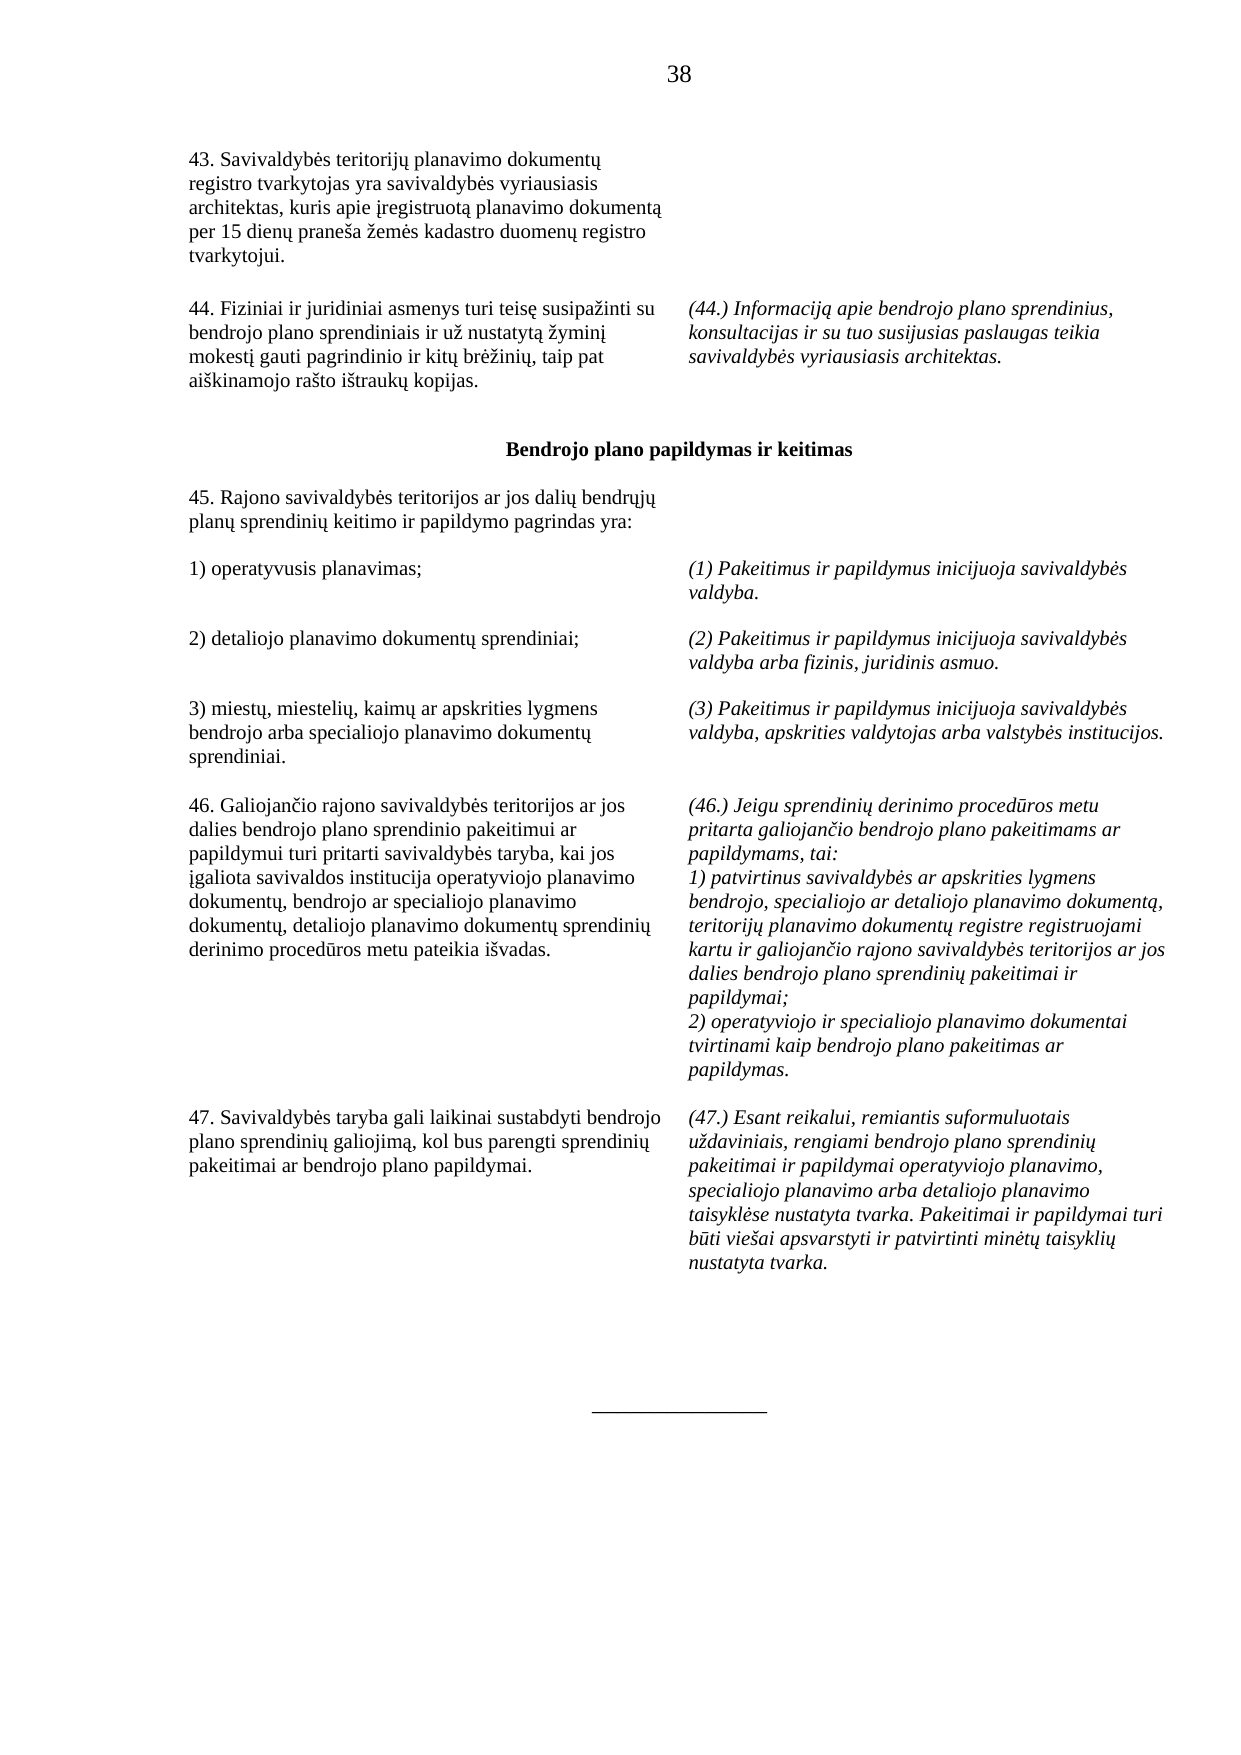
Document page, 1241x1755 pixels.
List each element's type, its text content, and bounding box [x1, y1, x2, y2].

table_cell [677, 1081, 1181, 1105]
table_cell [177, 769, 677, 792]
table_cell (3) Pakeitimus ir papildymus inicijuoja savivaldybės valdyba, apskrities valdytojas arba valstybės institucijos. [677, 696, 1181, 768]
table_cell 46. Galiojančio rajono savivaldybės teritorijos ar jos dalies bendrojo plano sprendinio pakeitimui ar papildymui turi pritarti savivaldybės taryba, kai jos įgaliota savivaldos institucija operatyviojo planavimo dokumentų, bendrojo ar specialiojo planavimo dokumentų, detaliojo planavimo dokumentų sprendinių derinimo procedūros metu pateikia išvadas. [177, 793, 677, 1081]
table_cell (44.) Informaciją apie bendrojo plano sprendinius, konsultacijas ir su tuo susijusias paslaugas teikia savivaldybės vyriausiasis architektas. [677, 296, 1181, 413]
table_cell [677, 118, 1181, 147]
table_cell [177, 413, 677, 437]
table_cell 3) miestų, miestelių, kaimų ar apskrities lygmens bendrojo arba specialiojo planavimo dokumentų sprendiniai. [177, 696, 677, 768]
table_cell 1) operatyvusis planavimas; [177, 556, 677, 626]
table_cell [677, 769, 1181, 792]
table_cell [177, 267, 677, 296]
table_cell [677, 413, 1181, 437]
table_cell [177, 461, 677, 485]
table_cell (46.) Jeigu sprendinių derinimo procedūros metu pritarta galiojančio bendrojo plano pakeitimams ar papildymams, tai: 1) patvirtinus savivaldybės ar apskrities lygmens bendrojo, specialiojo ar detaliojo planavimo dokumentą, teritorijų planavimo dokumentų registre registruojami kartu ir galiojančio rajono savivaldybės teritorijos ar jos dalies bendrojo plano sprendinių pakeitimai ir papildymai; 2) operatyviojo ir specialiojo planavimo dokumentai tvirtinami kaip bendrojo plano pakeitimas ar papildymas. [677, 793, 1181, 1081]
table_cell (2) Pakeitimus ir papildymus inicijuoja savivaldybės valdyba arba fizinis, juridinis asmuo. [677, 626, 1181, 696]
table_cell 43. Savivaldybės teritorijų planavimo dokumentų registro tvarkytojas yra savivaldybės vyriausiasis architektas, kuris apie įregistruotą planavimo dokumentą per 15 dienų praneša žemės kadastro duomenų registro tvarkytojui. [177, 147, 677, 267]
table_cell (1) Pakeitimus ir papildymus inicijuoja savivaldybės valdyba. [677, 556, 1181, 626]
table_cell [177, 1081, 677, 1105]
table_cell [677, 147, 1181, 267]
table_cell [677, 267, 1181, 296]
table_cell 2) detaliojo planavimo dokumentų sprendiniai; [177, 626, 677, 696]
table_cell 45. Rajono savivaldybės teritorijos ar jos dalių bendrųjų planų sprendinių keitimo ir papildymo pagrindas yra: [177, 485, 677, 556]
text ______________ [177, 1387, 1181, 1415]
table_cell (47.) Esant reikalui, remiantis suformuluotais uždaviniais, rengiami bendrojo plano sprendinių pakeitimai ir papildymai operatyviojo planavimo, specialiojo planavimo arba detaliojo planavimo taisyklėse nustatyta tvarka. Pakeitimai ir papildymai turi būti viešai apsvarstyti ir patvirtinti minėtų taisyklių nustatyta tvarka. [677, 1105, 1181, 1387]
table_cell Bendrojo plano papildymas ir keitimas [177, 437, 1181, 461]
table_cell [677, 461, 1181, 485]
table_cell 44. Fiziniai ir juridiniai asmenys turi teisę susipažinti su bendrojo plano sprendiniais ir už nustatytą žyminį mokestį gauti pagrindinio ir kitų brėžinių, taip pat aiškinamojo rašto ištraukų kopijas. [177, 296, 677, 413]
table_cell [177, 118, 677, 147]
table_cell [677, 485, 1181, 556]
table_cell 47. Savivaldybės taryba gali laikinai sustabdyti bendrojo plano sprendinių galiojimą, kol bus parengti sprendinių pakeitimai ar bendrojo plano papildymai. [177, 1105, 677, 1387]
